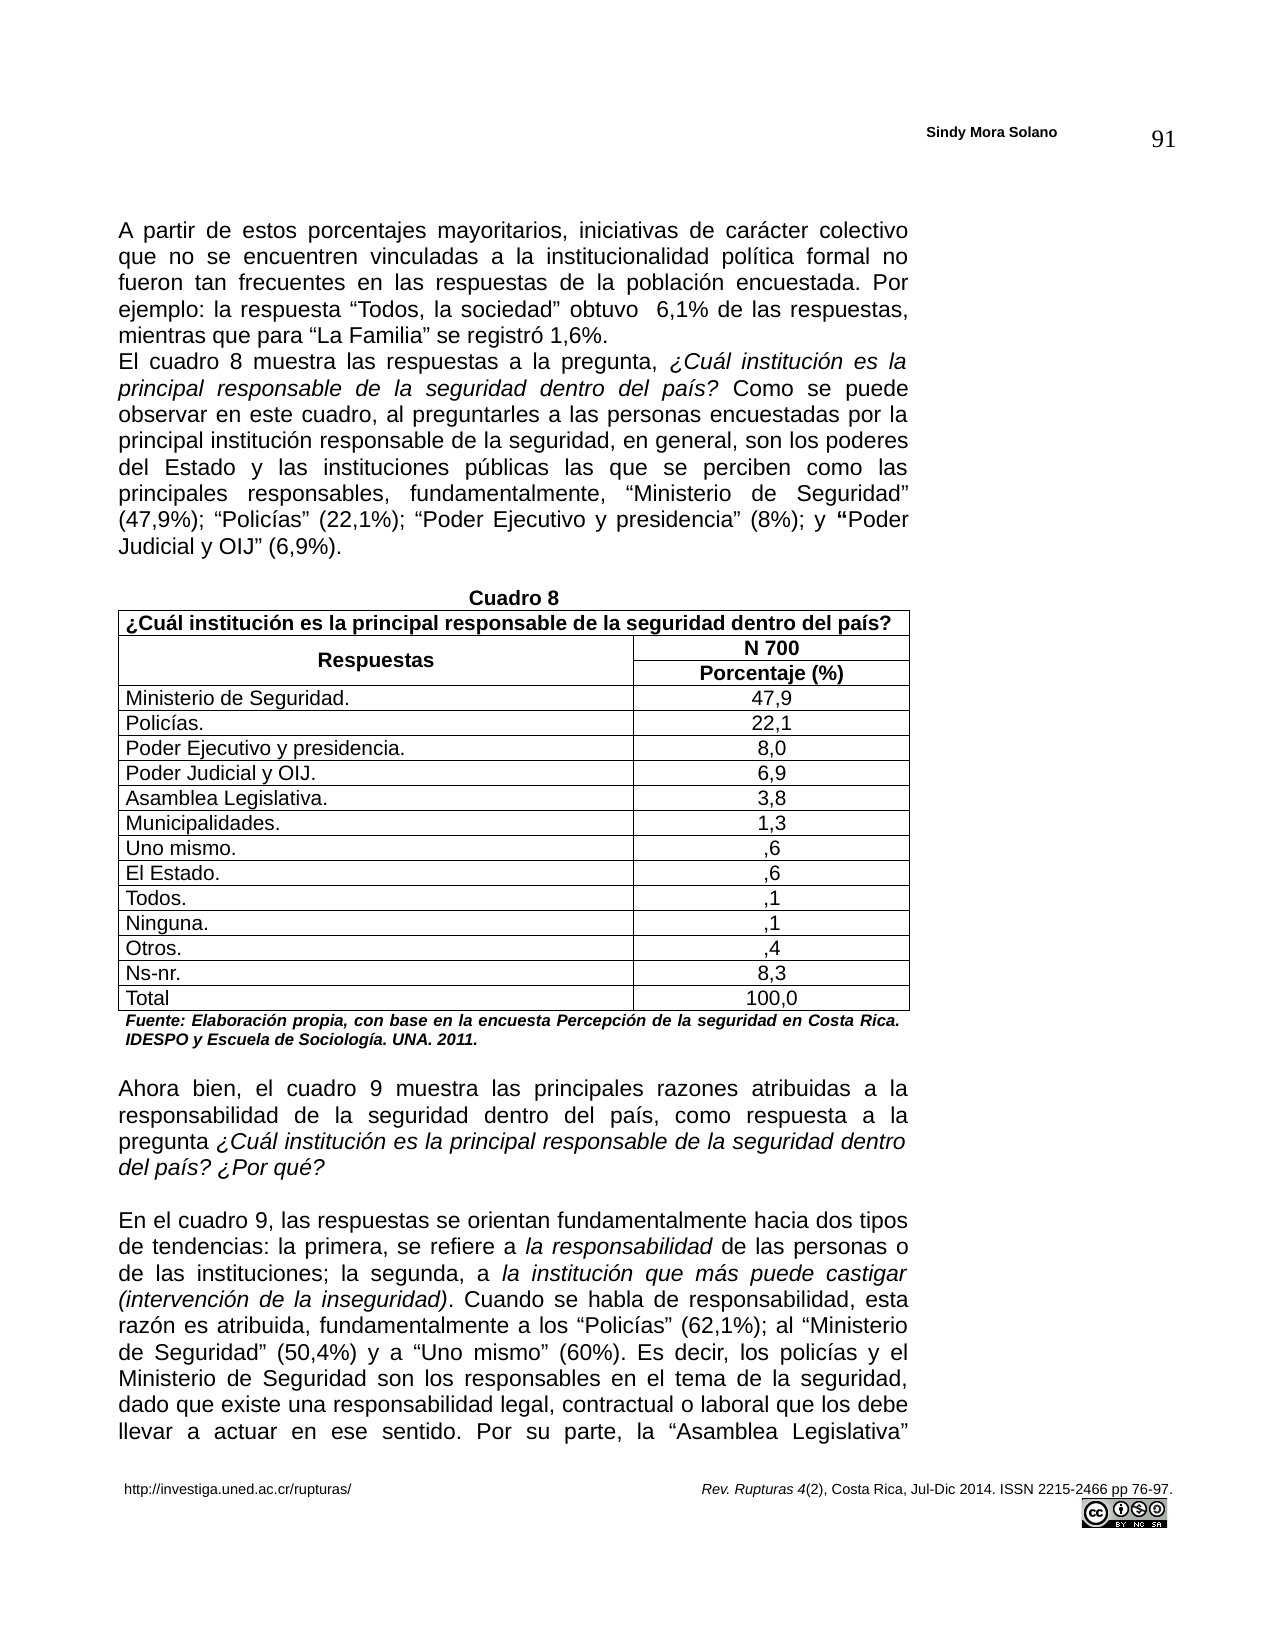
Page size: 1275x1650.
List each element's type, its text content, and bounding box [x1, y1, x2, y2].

text A partir de estos porcentajes mayoritarios, iniciativas de carácter colectivo que no se encuentren vinculadas a la institucionalidad política formal no fueron tan frecuentes en las respuestas de la población encuestada. Por ejemplo: la respuesta “Todos, la sociedad” obtuvo 6,1% de las respuestas, mientras que para “La Familia” se registró 1,6%. [118, 217, 909, 348]
table_cell ,1 [634, 886, 909, 909]
table_cell 47,9 [634, 686, 909, 709]
table_cell 6,9 [634, 761, 909, 784]
table_cell Poder Ejecutivo y presidencia. [119, 736, 633, 759]
table_cell Policías. [119, 711, 633, 734]
table_cell 22,1 [634, 711, 909, 734]
text En el cuadro 9, las respuestas se orientan fundamentalmente hacia dos tipos de tendencias: la primera, se refiere a la responsabilidad de las personas o de las instituciones; la segunda, a la institución que más puede castigar (intervención de la inseguridad). Cuando se habla de responsabilidad, esta razón es atribuida, fundamentalmente a los “Policías” (62,1%); al “Ministerio de Seguridad” (50,4%) y a “Uno mismo” (60%). Es decir, los policías y el Ministerio de Seguridad son los responsables en el tema de la seguridad, dado que existe una responsabilidad legal, contractual o laboral que los debe llevar a actuar en ese sentido. Por su parte, la “Asamblea Legislativa” [118, 1207, 909, 1444]
table_cell Ns-nr. [119, 961, 633, 984]
table_cell 8,0 [634, 736, 909, 759]
table_cell Asamblea Legislativa. [119, 786, 633, 809]
table_cell ¿Cuál institución es la principal responsable de la seguridad dentro del país? [119, 611, 909, 634]
table_cell Ministerio de Seguridad. [119, 686, 633, 709]
text El cuadro 8 muestra las respuestas a la pregunta, ¿Cuál institución es la principal responsable de la seguridad dentro del país? Como se puede observar en este cuadro, al preguntarles a las personas encuestadas por la principal institución responsable de la seguridad, en general, son los poderes del Estado y las instituciones públicas las que se perciben como las principales responsables, fundamentalmente, “Ministerio de Seguridad” (47,9%); “Policías” (22,1%); “Poder Ejecutivo y presidencia” (8%); y “Poder Judicial y OIJ” (6,9%). [118, 348, 909, 559]
table_cell ,1 [634, 911, 909, 934]
table_cell El Estado. [119, 861, 633, 884]
table_cell 1,3 [634, 811, 909, 834]
table_cell Otros. [119, 936, 633, 959]
table_cell Uno mismo. [119, 836, 633, 859]
table_cell ,4 [634, 936, 909, 959]
text Ahora bien, el cuadro 9 muestra las principales razones atribuidas a la responsabilidad de la seguridad dentro del país, como respuesta a la pregunta ¿Cuál institución es la principal responsable de la seguridad dentro del país? ¿Por qué? [118, 1075, 909, 1181]
table_cell 8,3 [634, 961, 909, 984]
table_cell Total [119, 986, 633, 1009]
table_cell 100,0 [634, 986, 909, 1009]
table_cell Poder Judicial y OIJ. [119, 761, 633, 784]
table_cell Fuente: Elaboración propia, con base en la encuesta Percepción de la seguridad en Costa Rica. IDESPO y Escuela de Sociología. UNA. 2011. [118, 1011, 910, 1049]
table_cell N 700 [634, 636, 909, 659]
table_cell Respuestas [119, 636, 633, 684]
table_cell ,6 [634, 861, 909, 884]
table_header Cuadro 8 [118, 586, 910, 609]
table_cell Municipalidades. [119, 811, 633, 834]
table_cell ,6 [634, 836, 909, 859]
table_cell Todos. [119, 886, 633, 909]
table_cell Ninguna. [119, 911, 633, 934]
picture [1081, 1498, 1168, 1528]
table_cell Porcentaje (%) [634, 661, 909, 684]
table_cell 3,8 [634, 786, 909, 809]
